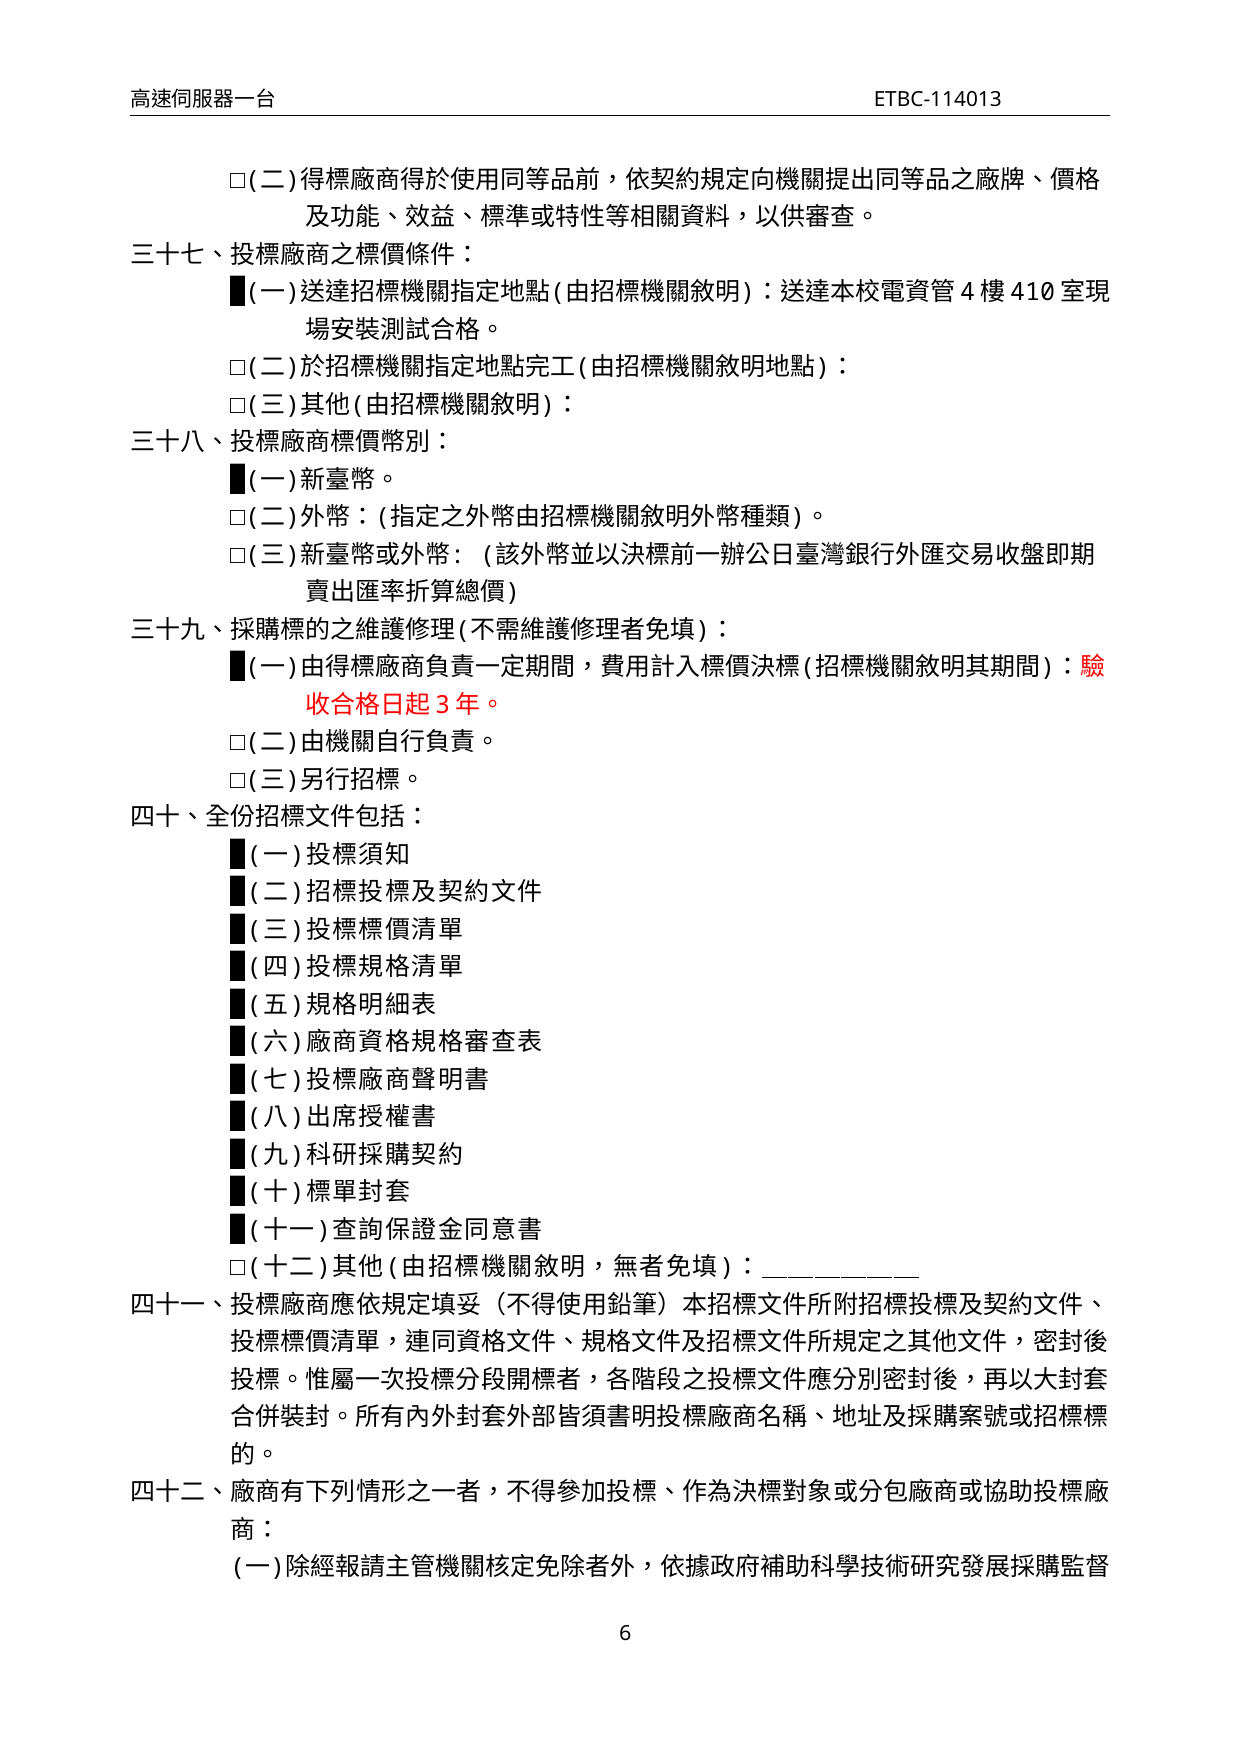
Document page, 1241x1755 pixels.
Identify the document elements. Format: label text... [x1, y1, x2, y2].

text █(三)投標標價清單 [230, 908, 1110, 946]
text █(六)廠商資格規格審查表 [230, 1021, 1110, 1058]
text □(二)於招標機關指定地點完工(由招標機關敘明地點)： [230, 346, 1110, 383]
text □(三)新臺幣或外幣: (該外幣並以決標前一辦公日臺灣銀行外匯交易收盤即期賣出匯率折算總價) [230, 533, 1110, 608]
text □(三)其他(由招標機關敘明)： [230, 383, 1110, 421]
text □(十二)其他(由招標機關敘明，無者免填)：＿＿＿＿＿＿ [230, 1246, 1110, 1283]
text █(七)投標廠商聲明書 [230, 1058, 1110, 1096]
text □(二)由機關自行負責。 [230, 721, 1110, 758]
text █(一)投標須知 [230, 833, 1110, 871]
text □(二)得標廠商得於使用同等品前，依契約規定向機關提出同等品之廠牌、價格及功能、效益、標準或特性等相關資料，以供審查。 [230, 158, 1110, 233]
text 三十七、投標廠商之標價條件： [130, 233, 1110, 271]
text █(九)科研採購契約 [230, 1133, 1110, 1171]
text █(一)送達招標機關指定地點(由招標機關敘明)：送達本校電資管4樓410室現場安裝測試合格。 [230, 271, 1110, 346]
text □(二)外幣：(指定之外幣由招標機關敘明外幣種類)。 [230, 496, 1110, 533]
text █(八)出席授權書 [230, 1096, 1110, 1133]
text 三十八、投標廠商標價幣別： [130, 421, 1110, 458]
text 四十一、投標廠商應依規定填妥（不得使用鉛筆）本招標文件所附招標投標及契約文件、投標標價清單，連同資格文件、規格文件及招標文件所規定之其他文件，密封後投標。惟屬一次投標分段開標者，各階段之投標文件應分別密封後，再以大封套合併裝封。所有內外封套外部皆須書明投標廠商名稱、地址及採購案號或招標標的。 [130, 1283, 1110, 1471]
text █(一)新臺幣。 [230, 458, 1110, 496]
text █(十一)查詢保證金同意書 [230, 1208, 1110, 1246]
text █(二)招標投標及契約文件 [230, 871, 1110, 908]
text █(四)投標規格清單 [230, 946, 1110, 983]
text █(一)由得標廠商負責一定期間，費用計入標價決標(招標機關敘明其期間)：驗收合格日起3年。 [230, 646, 1110, 721]
text 三十九、採購標的之維護修理(不需維護修理者免填)： [130, 608, 1110, 646]
text 四十、全份招標文件包括： [130, 796, 1110, 833]
text █(五)規格明細表 [230, 983, 1110, 1021]
text █(十)標單封套 [230, 1171, 1110, 1208]
text (一)除經報請主管機關核定免除者外，依據政府補助科學技術研究發展採購監督 [230, 1546, 1110, 1583]
text □(三)另行招標。 [230, 758, 1110, 796]
text 四十二、廠商有下列情形之一者，不得參加投標、作為決標對象或分包廠商或協助投標廠商： [130, 1471, 1110, 1546]
